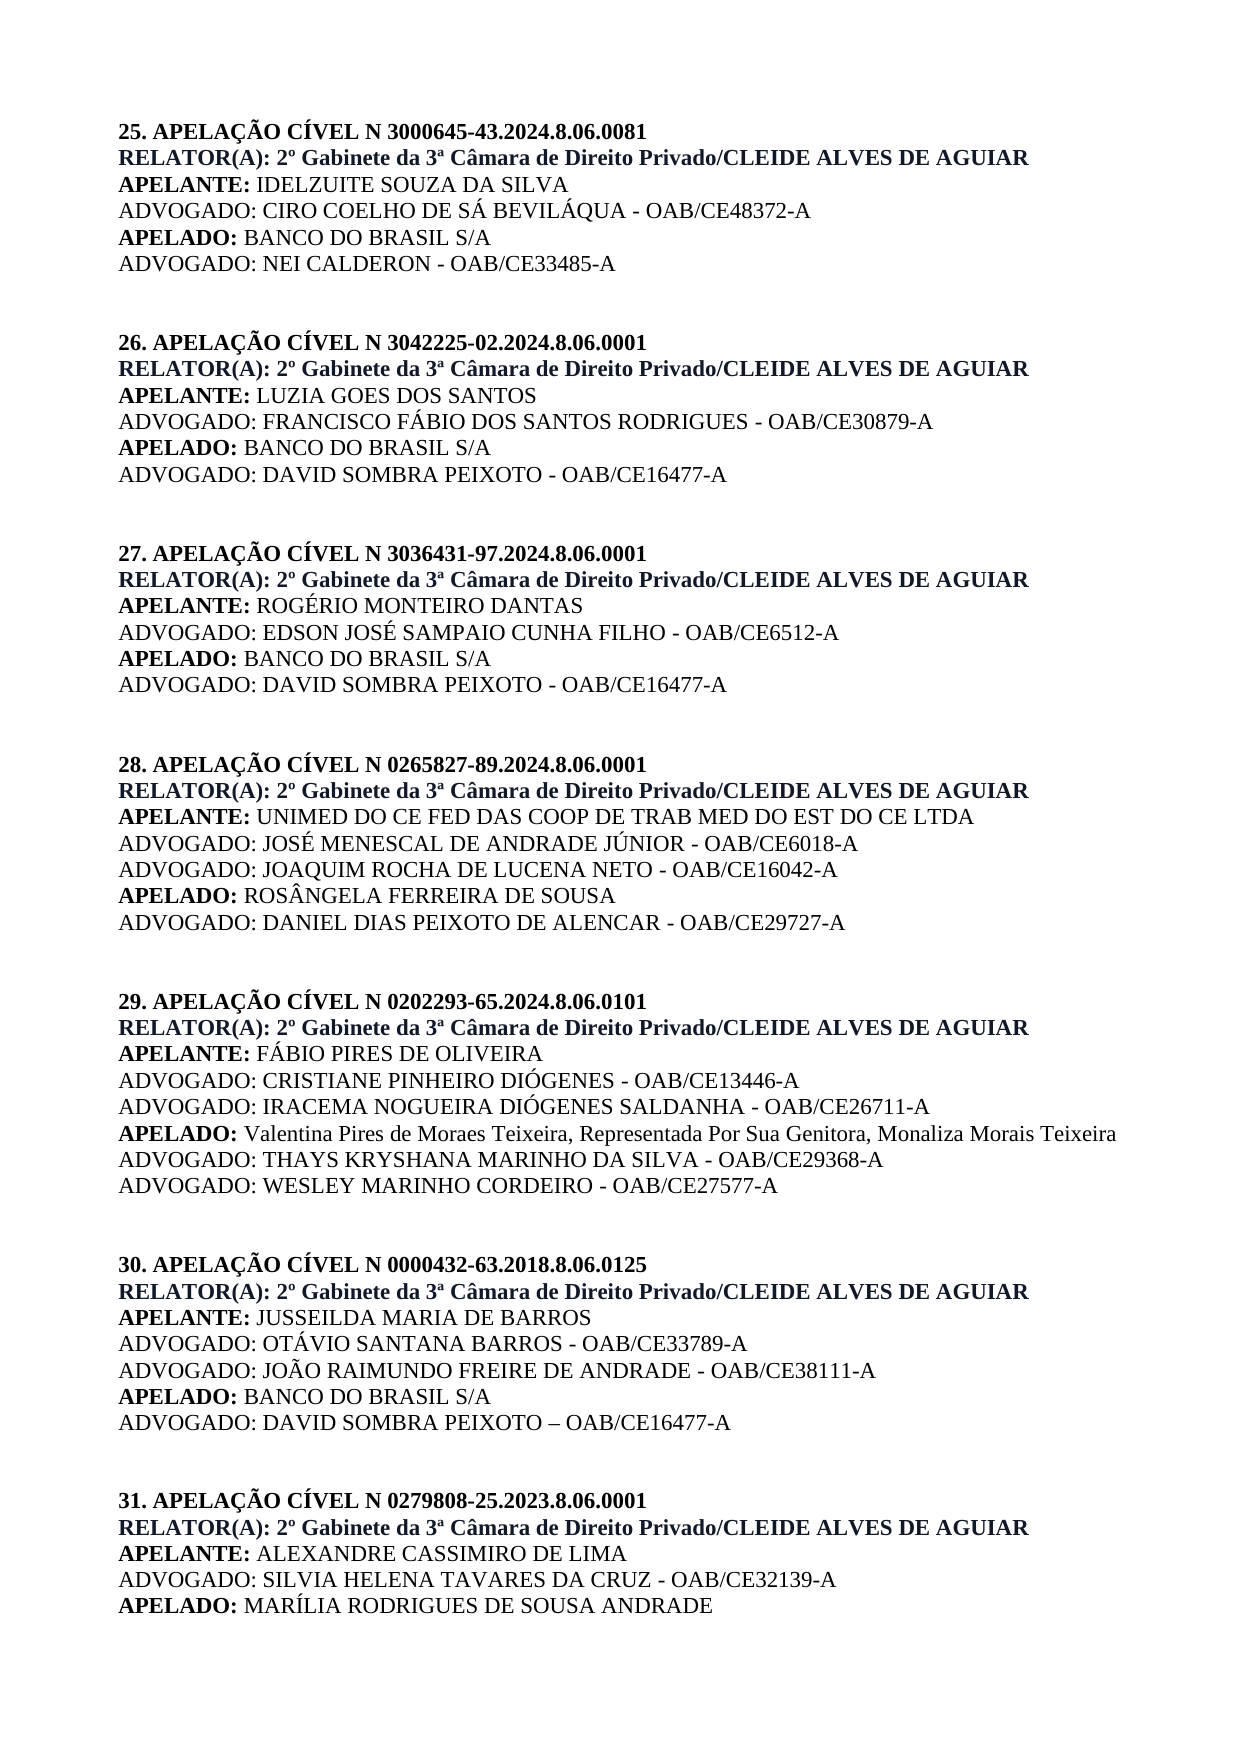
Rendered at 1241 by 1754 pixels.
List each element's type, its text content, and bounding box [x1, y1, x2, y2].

text 31. APELAÇÃO CÍVEL N 0279808-25.2023.8.06.0001 RELATOR(A): 2º Gabinete da 3ª Câmara de Direito Privado/CLEIDE ALVES DE AGUIAR APELANTE: ALEXANDRE CASSIMIRO DE LIMA ADVOGADO: SILVIA HELENA TAVARES DA CRUZ - OAB/CE32139-A APELADO: MARÍLIA RODRIGUES DE SOUSA ANDRADE [118, 1487, 1122, 1619]
text 25. APELAÇÃO CÍVEL N 3000645-43.2024.8.06.0081 RELATOR(A): 2º Gabinete da 3ª Câmara de Direito Privado/CLEIDE ALVES DE AGUIAR APELANTE: IDELZUITE SOUZA DA SILVA ADVOGADO: CIRO COELHO DE SÁ BEVILÁQUA - OAB/CE48372-A APELADO: BANCO DO BRASIL S/A ADVOGADO: NEI CALDERON - OAB/CE33485-A 26. APELAÇÃO CÍVEL N 3042225-02.2024.8.06.0001 RELATOR(A): 2º Gabinete da 3ª Câmara de Direito Privado/CLEIDE ALVES DE AGUIAR APELANTE: LUZIA GOES DOS SANTOS ADVOGADO: FRANCISCO FÁBIO DOS SANTOS RODRIGUES - OAB/CE30879-A APELADO: BANCO DO BRASIL S/A ADVOGADO: DAVID SOMBRA PEIXOTO - OAB/CE16477-A 27. APELAÇÃO CÍVEL N 3036431-97.2024.8.06.0001 RELATOR(A): 2º Gabinete da 3ª Câmara de Direito Privado/CLEIDE ALVES DE AGUIAR APELANTE: ROGÉRIO MONTEIRO DANTAS ADVOGADO: EDSON JOSÉ SAMPAIO CUNHA FILHO - OAB/CE6512-A APELADO: BANCO DO BRASIL S/A ADVOGADO: DAVID SOMBRA PEIXOTO - OAB/CE16477-A 28. APELAÇÃO CÍVEL N 0265827-89.2024.8.06.0001 RELATOR(A): 2º Gabinete da 3ª Câmara de Direito Privado/CLEIDE ALVES DE AGUIAR APELANTE: UNIMED DO CE FED DAS COOP DE TRAB MED DO EST DO CE LTDA ADVOGADO: JOSÉ MENESCAL DE ANDRADE JÚNIOR - OAB/CE6018-A ADVOGADO: JOAQUIM ROCHA DE LUCENA NETO - OAB/CE16042-A APELADO: ROSÂNGELA FERREIRA DE SOUSA ADVOGADO: DANIEL DIAS PEIXOTO DE ALENCAR - OAB/CE29727-A 29. APELAÇÃO CÍVEL N 0202293-65.2024.8.06.0101 RELATOR(A): 2º Gabinete da 3ª Câmara de Direito Privado/CLEIDE ALVES DE AGUIAR APELANTE: FÁBIO PIRES DE OLIVEIRA ADVOGADO: CRISTIANE PINHEIRO DIÓGENES - OAB/CE13446-A ADVOGADO: IRACEMA NOGUEIRA DIÓGENES SALDANHA - OAB/CE26711-A APELADO: Valentina Pires de Moraes Teixeira, Representada Por Sua Genitora, Monaliza Morais Teixeira ADVOGADO: THAYS KRYSHANA MARINHO DA SILVA - OAB/CE29368-A ADVOGADO: WESLEY MARINHO CORDEIRO - OAB/CE27577-A 30. APELAÇÃO CÍVEL N 0000432-63.2018.8.06.0125 RELATOR(A): 2º Gabinete da 3ª Câmara de Direito Privado/CLEIDE ALVES DE AGUIAR APELANTE: JUSSEILDA MARIA DE BARROS ADVOGADO: OTÁVIO SANTANA BARROS - OAB/CE33789-A ADVOGADO: JOÃO RAIMUNDO FREIRE DE ANDRADE - OAB/CE38111-A APELADO: BANCO DO BRASIL S/A ADVOGADO: DAVID SOMBRA PEIXOTO – OAB/CE16477-A [118, 118, 1122, 1436]
